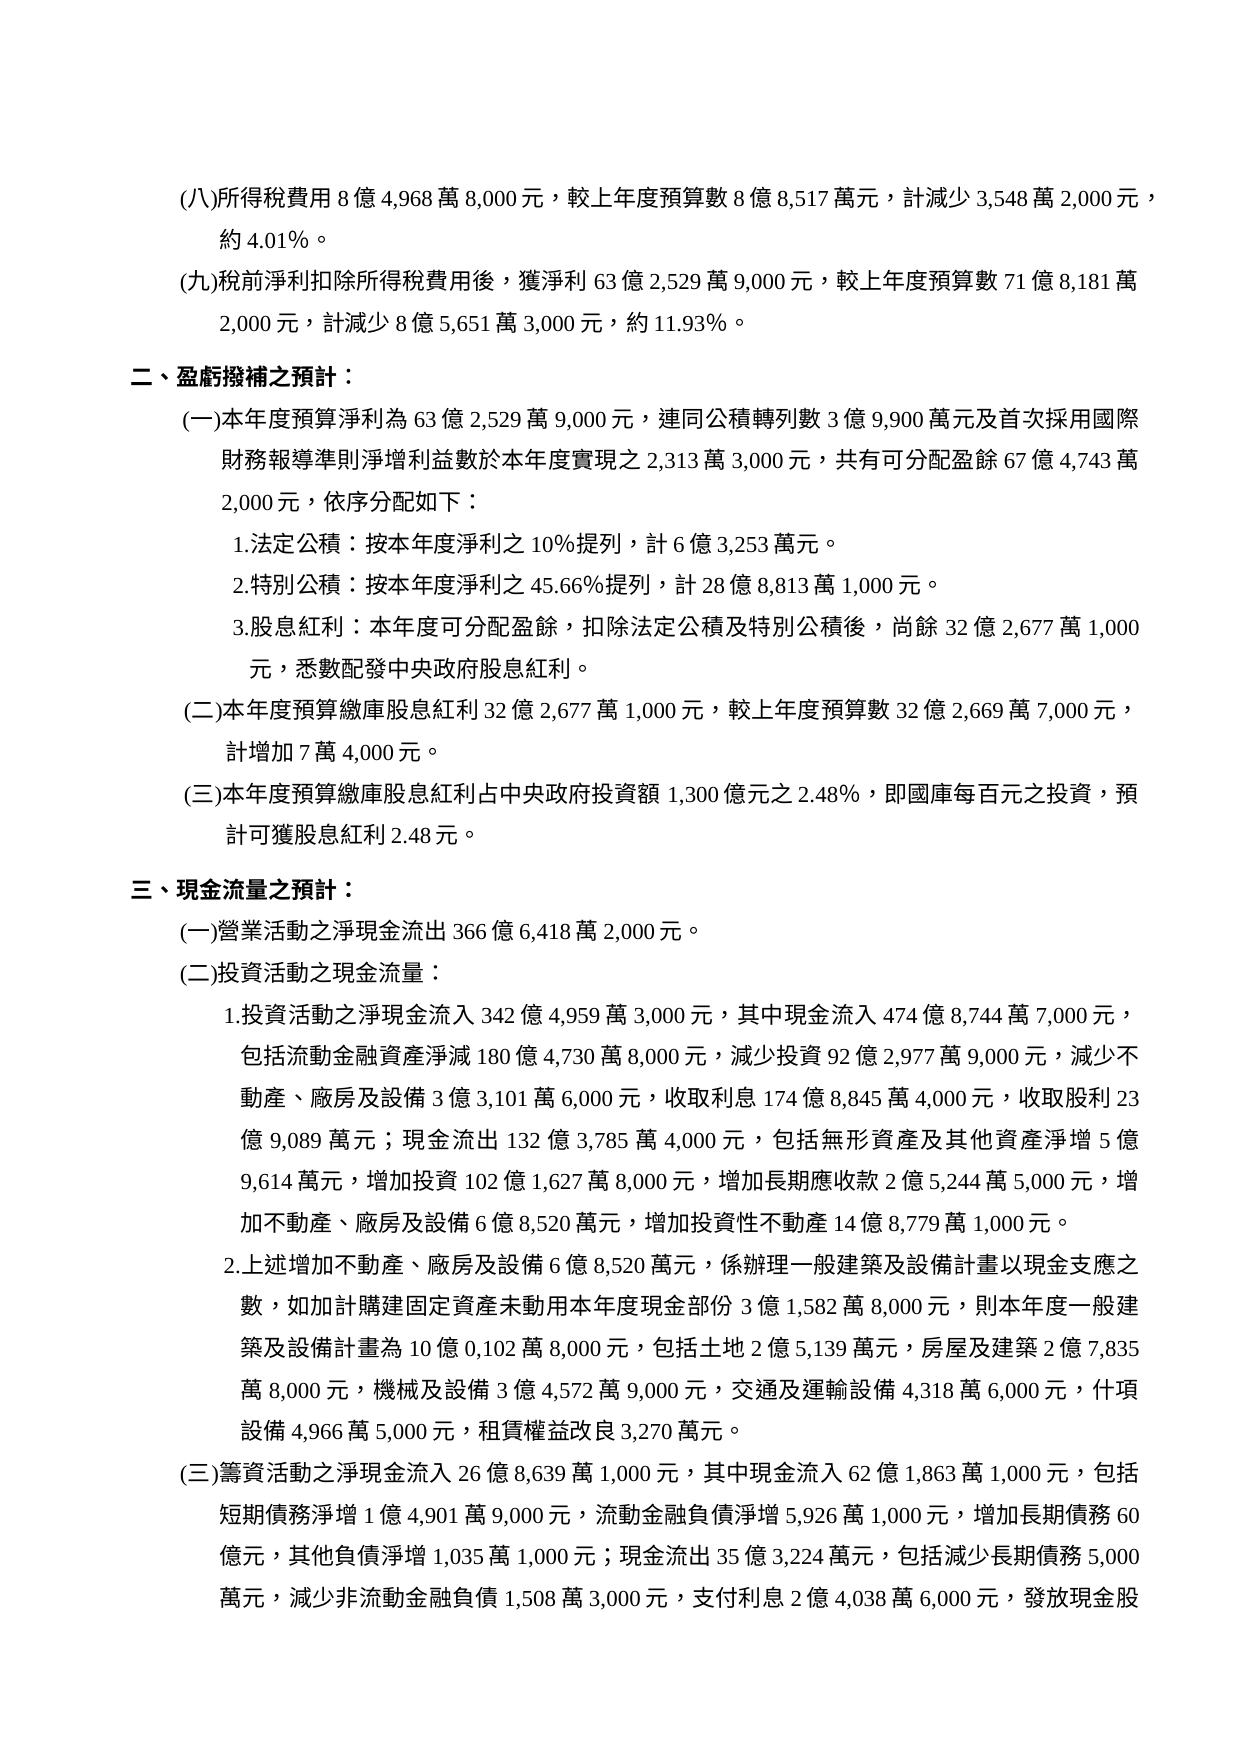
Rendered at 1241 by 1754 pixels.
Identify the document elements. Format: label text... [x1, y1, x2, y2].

text (九)稅前淨利扣除所得稅費用後，獲淨利63億2,529萬9,000元，較上年度預算數71億8,181萬2,000元，計減少8億5,651萬3,000元，約11.93％。 [179, 254, 1140, 338]
text (二)投資活動之現金流量： [179, 946, 1140, 988]
text (一)本年度預算淨利為63億2,529萬9,000元，連同公積轉列數3億9,900萬元及首次採用國際財務報導準則淨增利益數於本年度實現之2,313萬3,000元，共有可分配盈餘67億4,743萬2,000元，依序分配如下： [182, 392, 1140, 517]
text 2.上述增加不動產、廠房及設備6億8,520萬元，係辦理一般建築及設備計畫以現金支應之數，如加計購建固定資產未動用本年度現金部份3億1,582萬8,000元，則本年度一般建築及設備計畫為10億0,102萬8,000元，包括土地2億5,139萬元，房屋及建築2億7,835萬8,000元，機械及設備3億4,572萬9,000元，交通及運輸設備4,318萬6,000元，什項設備4,966萬5,000元，租賃權益改良3,270萬元。 [223, 1238, 1140, 1446]
text (二)本年度預算繳庫股息紅利32億2,677萬1,000元，較上年度預算數32億2,669萬7,000元，計增加7萬4,000元。 [184, 684, 1140, 767]
text 1.法定公積：按本年度淨利之10％提列，計6億3,253萬元。 [232, 517, 1140, 559]
subtitle 三、現金流量之預計： [130, 863, 1140, 904]
text (一)營業活動之淨現金流出366億6,418萬2,000元。 [179, 904, 1140, 946]
subtitle 二、盈虧撥補之預計︰ [130, 350, 1140, 392]
text 1.投資活動之淨現金流入342億4,959萬3,000元，其中現金流入474億8,744萬7,000元，包括流動金融資產淨減180億4,730萬8,000元，減少投資92億2,977萬9,000元，減少不動產、廠房及設備3億3,101萬6,000元，收取利息174億8,845萬4,000元，收取股利23億9,089萬元；現金流出132億3,785萬4,000元，包括無形資產及其他資產淨增5億9,614萬元，增加投資102億1,627萬8,000元，增加長期應收款2億5,244萬5,000元，增加不動產、廠房及設備6億8,520萬元，增加投資性不動產14億8,779萬1,000元。 [223, 988, 1140, 1238]
text (三)本年度預算繳庫股息紅利占中央政府投資額1,300億元之2.48％，即國庫每百元之投資，預計可獲股息紅利2.48元。 [184, 767, 1140, 850]
text (三)籌資活動之淨現金流入26億8,639萬1,000元，其中現金流入62億1,863萬1,000元，包括短期債務淨增1億4,901萬9,000元，流動金融負債淨增5,926萬1,000元，增加長期債務60億元，其他負債淨增1,035萬1,000元；現金流出35億3,224萬元，包括減少長期債務5,000萬元，減少非流動金融負債1,508萬3,000元，支付利息2億4,038萬6,000元，發放現金股 [179, 1446, 1140, 1613]
text (八)所得稅費用8億4,968萬8,000元，較上年度預算數8億8,517萬元，計減少3,548萬2,000元，約4.01％。 [179, 171, 1140, 254]
text 2.特別公積：按本年度淨利之45.66％提列，計28億8,813萬1,000元。 [232, 559, 1140, 600]
text 3.股息紅利：本年度可分配盈餘，扣除法定公積及特別公積後，尚餘32億2,677萬1,000元，悉數配發中央政府股息紅利。 [232, 600, 1140, 684]
